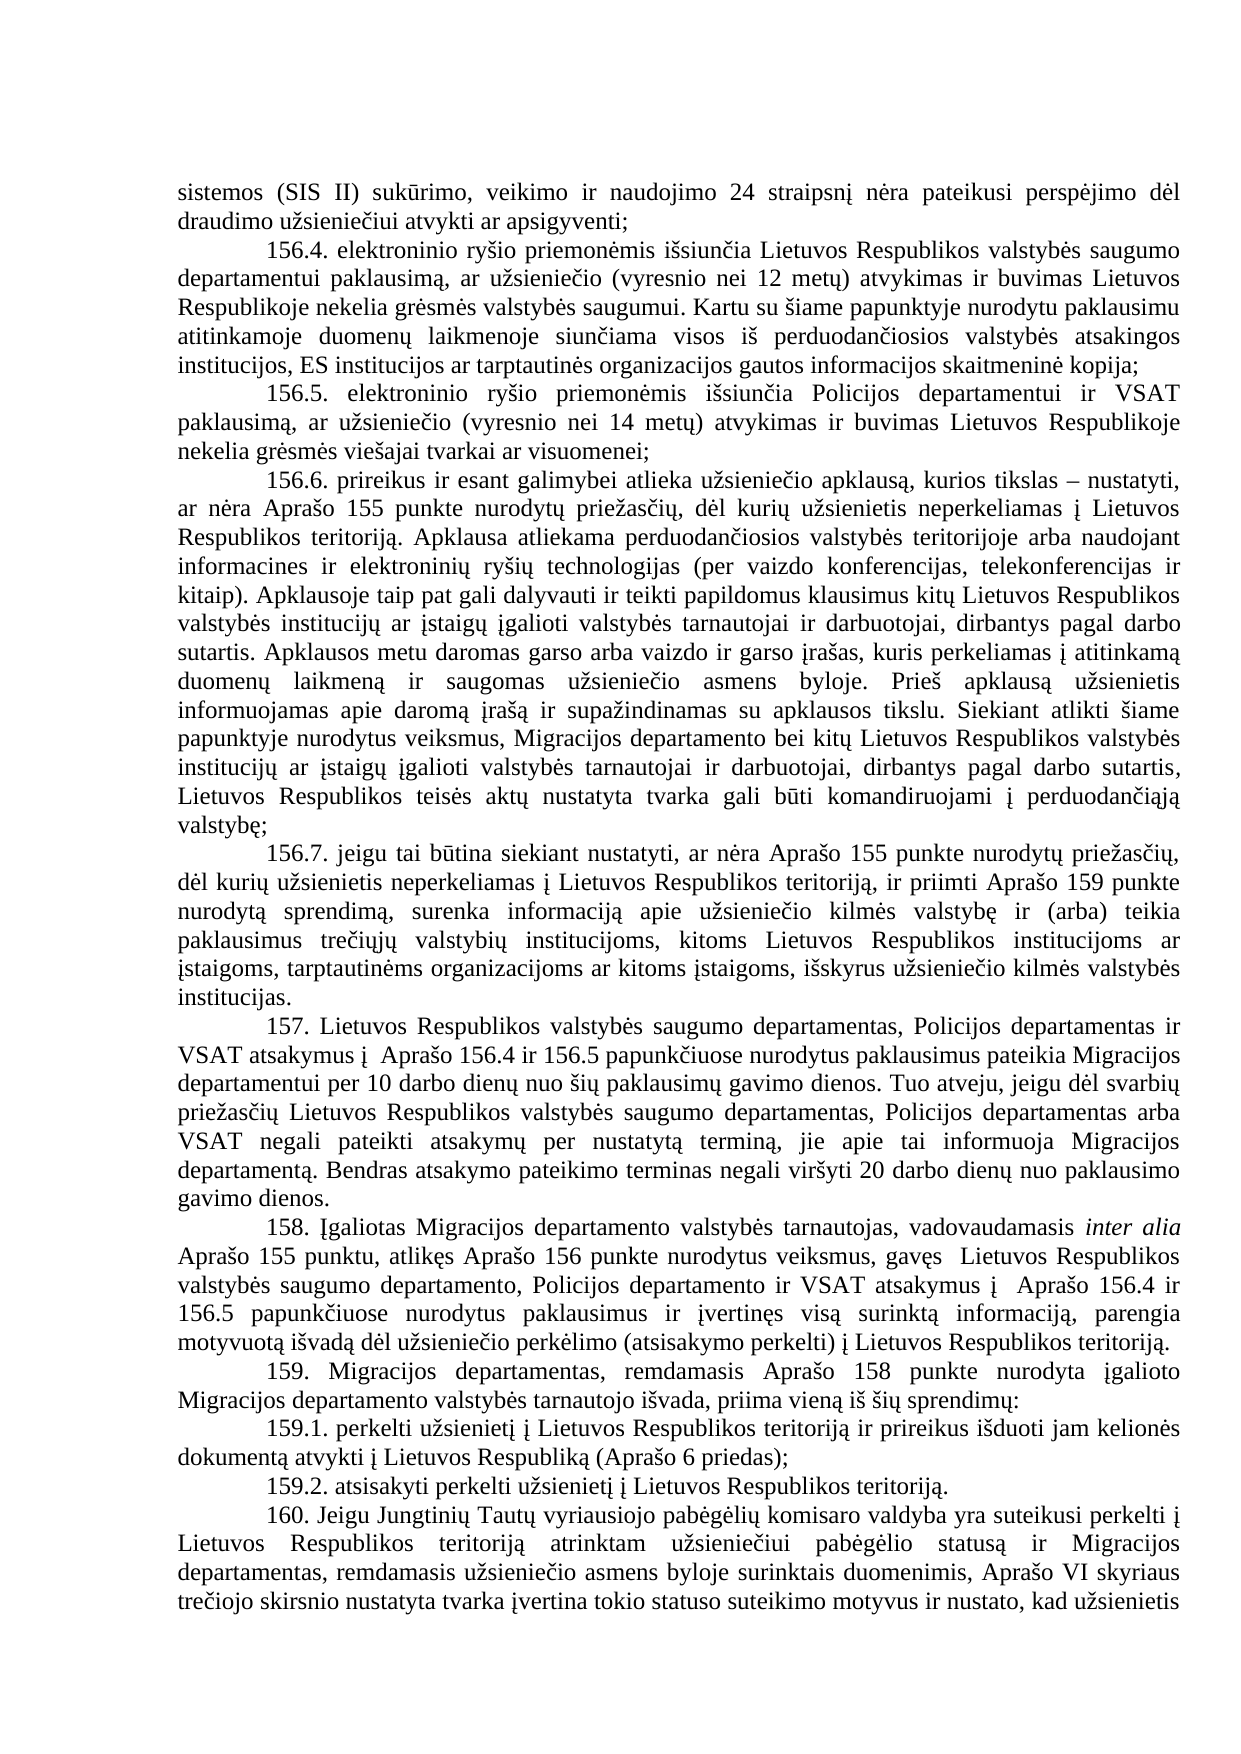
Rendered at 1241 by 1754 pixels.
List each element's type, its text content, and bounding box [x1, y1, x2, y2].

text 159. Migracijos departamentas, remdamasis Aprašo 158 punkte nurodyta įgalioto Migracijos departamento valstybės tarnautojo išvada, priima vieną iš šių sprendimų: [177, 1356, 1181, 1413]
text 156.6. prireikus ir esant galimybei atlieka užsieniečio apklausą, kurios tikslas – nustatyti, ar nėra Aprašo 155 punkte nurodytų priežasčių, dėl kurių užsienietis neperkeliamas į Lietuvos Respublikos teritoriją. Apklausa atliekama perduodančiosios valstybės teritorijoje arba naudojant informacines ir elektroninių ryšių technologijas (per vaizdo konferencijas, telekonferencijas ir kitaip). Apklausoje taip pat gali dalyvauti ir teikti papildomus klausimus kitų Lietuvos Respublikos valstybės institucijų ar įstaigų įgalioti valstybės tarnautojai ir darbuotojai, dirbantys pagal darbo sutartis. Apklausos metu daromas garso arba vaizdo ir garso įrašas, kuris perkeliamas į atitinkamą duomenų laikmeną ir saugomas užsieniečio asmens byloje. Prieš apklausą užsienietis informuojamas apie daromą įrašą ir supažindinamas su apklausos tikslu. Siekiant atlikti šiame papunktyje nurodytus veiksmus, Migracijos departamento bei kitų Lietuvos Respublikos valstybės institucijų ar įstaigų įgalioti valstybės tarnautojai ir darbuotojai, dirbantys pagal darbo sutartis, Lietuvos Respublikos teisės aktų nustatyta tvarka gali būti komandiruojami į perduodančiąją valstybę; [177, 465, 1181, 838]
text 159.2. atsisakyti perkelti užsienietį į Lietuvos Respublikos teritoriją. [177, 1471, 1181, 1500]
text sistemos (SIS II) sukūrimo, veikimo ir naudojimo 24 straipsnį nėra pateikusi perspėjimo dėl draudimo užsieniečiui atvykti ar apsigyventi; [177, 177, 1181, 235]
text 156.4. elektroninio ryšio priemonėmis išsiunčia Lietuvos Respublikos valstybės saugumo departamentui paklausimą, ar užsieniečio (vyresnio nei 12 metų) atvykimas ir buvimas Lietuvos Respublikoje nekelia grėsmės valstybės saugumui. Kartu su šiame papunktyje nurodytu paklausimu atitinkamoje duomenų laikmenoje siunčiama visos iš perduodančiosios valstybės atsakingos institucijos, ES institucijos ar tarptautinės organizacijos gautos informacijos skaitmeninė kopija; [177, 235, 1181, 378]
text 156.5. elektroninio ryšio priemonėmis išsiunčia Policijos departamentui ir VSAT paklausimą, ar užsieniečio (vyresnio nei 14 metų) atvykimas ir buvimas Lietuvos Respublikoje nekelia grėsmės viešajai tvarkai ar visuomenei; [177, 378, 1181, 465]
text 160. Jeigu Jungtinių Tautų vyriausiojo pabėgėlių komisaro valdyba yra suteikusi perkelti į Lietuvos Respublikos teritoriją atrinktam užsieniečiui pabėgėlio statusą ir Migracijos departamentas, remdamasis užsieniečio asmens byloje surinktais duomenimis, Aprašo VI skyriaus trečiojo skirsnio nustatyta tvarka įvertina tokio statuso suteikimo motyvus ir nustato, kad užsienietis [177, 1500, 1181, 1615]
text 157. Lietuvos Respublikos valstybės saugumo departamentas, Policijos departamentas ir VSAT atsakymus į Aprašo 156.4 ir 156.5 papunkčiuose nurodytus paklausimus pateikia Migracijos departamentui per 10 darbo dienų nuo šių paklausimų gavimo dienos. Tuo atveju, jeigu dėl svarbių priežasčių Lietuvos Respublikos valstybės saugumo departamentas, Policijos departamentas arba VSAT negali pateikti atsakymų per nustatytą terminą, jie apie tai informuoja Migracijos departamentą. Bendras atsakymo pateikimo terminas negali viršyti 20 darbo dienų nuo paklausimo gavimo dienos. [177, 1011, 1181, 1212]
text 158. Įgaliotas Migracijos departamento valstybės tarnautojas, vadovaudamasis inter alia Aprašo 155 punktu, atlikęs Aprašo 156 punkte nurodytus veiksmus, gavęs Lietuvos Respublikos valstybės saugumo departamento, Policijos departamento ir VSAT atsakymus į Aprašo 156.4 ir 156.5 papunkčiuose nurodytus paklausimus ir įvertinęs visą surinktą informaciją, parengia motyvuotą išvadą dėl užsieniečio perkėlimo (atsisakymo perkelti) į Lietuvos Respublikos teritoriją. [177, 1212, 1181, 1356]
text 156.7. jeigu tai būtina siekiant nustatyti, ar nėra Aprašo 155 punkte nurodytų priežasčių, dėl kurių užsienietis neperkeliamas į Lietuvos Respublikos teritoriją, ir priimti Aprašo 159 punkte nurodytą sprendimą, surenka informaciją apie užsieniečio kilmės valstybę ir (arba) teikia paklausimus trečiųjų valstybių institucijoms, kitoms Lietuvos Respublikos institucijoms ar įstaigoms, tarptautinėms organizacijoms ar kitoms įstaigoms, išskyrus užsieniečio kilmės valstybės institucijas. [177, 838, 1181, 1011]
text 159.1. perkelti užsienietį į Lietuvos Respublikos teritoriją ir prireikus išduoti jam kelionės dokumentą atvykti į Lietuvos Respubliką (Aprašo 6 priedas); [177, 1413, 1181, 1471]
